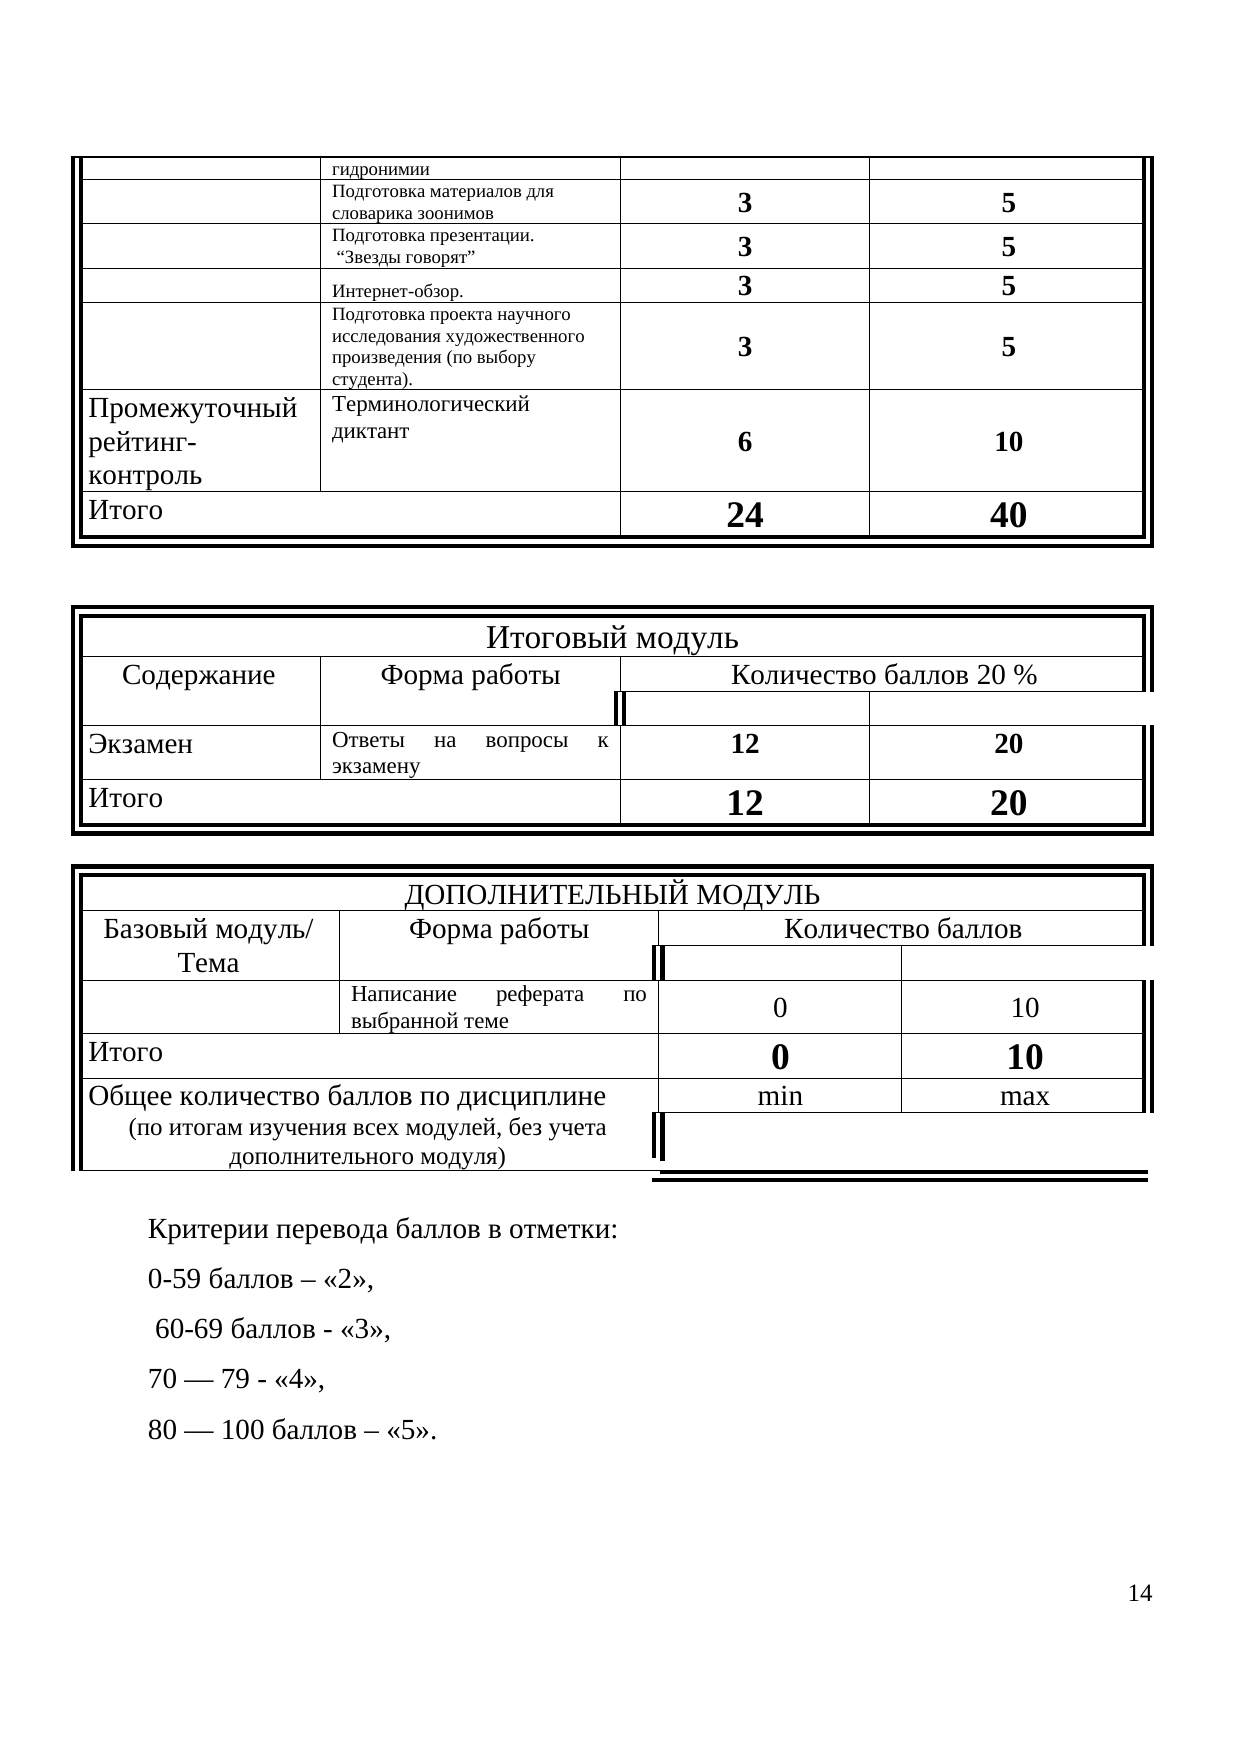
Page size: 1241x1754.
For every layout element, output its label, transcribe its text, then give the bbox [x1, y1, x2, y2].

table_cell Итого [83, 780, 620, 823]
text Критерии перевода баллов в отметки: [148, 1211, 1152, 1244]
table_cell 0 [659, 1034, 901, 1077]
table_header ДОПОЛНИТЕЛЬНЫЙ МОДУЛЬ [77, 869, 1148, 910]
table_cell 5 [870, 269, 1142, 302]
table_cell [83, 303, 320, 389]
table_cell 20 [870, 780, 1142, 823]
table_cell Терминологический диктант [321, 390, 620, 491]
table_cell 5 [870, 180, 1142, 223]
table_cell Общее количество баллов по дисциплине (по итогам изучения всех модулей, без учета дополнительного модуля) [83, 1079, 658, 1169]
text 80 — 100 баллов – «5». [148, 1412, 1152, 1446]
table_cell Содержание [83, 657, 320, 725]
table_cell [870, 691, 1148, 725]
text 70 — 79 - «4», [148, 1362, 1152, 1395]
table_cell 12 [621, 726, 869, 779]
table_cell Интернет-обзор. [321, 269, 620, 302]
table_cell 20 [870, 726, 1142, 779]
table_cell Написание реферата по выбранной теме [340, 981, 658, 1033]
table_cell Базовый модуль/ Тема [83, 911, 339, 979]
table_cell [626, 692, 869, 725]
table_cell Подготовка презентации. “Звезды говорят” [321, 224, 620, 267]
table_cell 6 [621, 390, 869, 491]
table_cell Итого [83, 1034, 658, 1077]
table_cell 12 [621, 780, 869, 823]
table_cell [665, 946, 901, 979]
table_cell 10 [902, 981, 1142, 1033]
table_header Итоговый модуль [77, 609, 1148, 656]
table_cell 5 [870, 224, 1142, 267]
table_cell 10 [870, 390, 1142, 491]
table_cell Итого [83, 492, 620, 535]
table_cell Ответы на вопросы к экзамену [321, 726, 620, 779]
table_cell [870, 158, 1142, 179]
table_cell 24 [621, 492, 869, 535]
text 60-69 баллов - «3», [148, 1311, 1152, 1345]
table_cell [83, 981, 339, 1033]
table_cell 3 [621, 180, 869, 223]
table_cell [902, 945, 1148, 979]
table_cell Промежуточный рейтинг-контроль [83, 390, 320, 491]
table_cell Экзамен [83, 726, 320, 779]
table_cell Количество баллов [659, 911, 1142, 945]
table_cell [83, 224, 320, 267]
table_cell [83, 158, 320, 179]
table_cell Подготовка материалов для словарика зоонимов [321, 180, 620, 223]
table_cell 5 [870, 303, 1142, 389]
table_cell [621, 158, 869, 179]
table_cell 3 [621, 303, 869, 389]
table_cell 0 [659, 981, 901, 1033]
table_cell Подготовка проекта научного исследования художественного произведения (по выбору студента). [321, 303, 620, 389]
table_cell 40 [870, 492, 1142, 535]
table_cell max [902, 1079, 1142, 1112]
table_cell Количество баллов 20 % [621, 657, 1142, 691]
table_cell Форма работы [321, 657, 620, 725]
table_cell min [659, 1079, 901, 1112]
table_cell [83, 269, 320, 302]
table_cell [83, 180, 320, 223]
table_cell [658, 1112, 1148, 1169]
table_cell Форма работы [340, 911, 658, 979]
text 0-59 баллов – «2», [148, 1261, 1152, 1294]
table_cell гидронимии [321, 158, 620, 179]
table_cell 3 [621, 269, 869, 302]
table_cell 10 [902, 1034, 1142, 1077]
table_cell 3 [621, 224, 869, 267]
